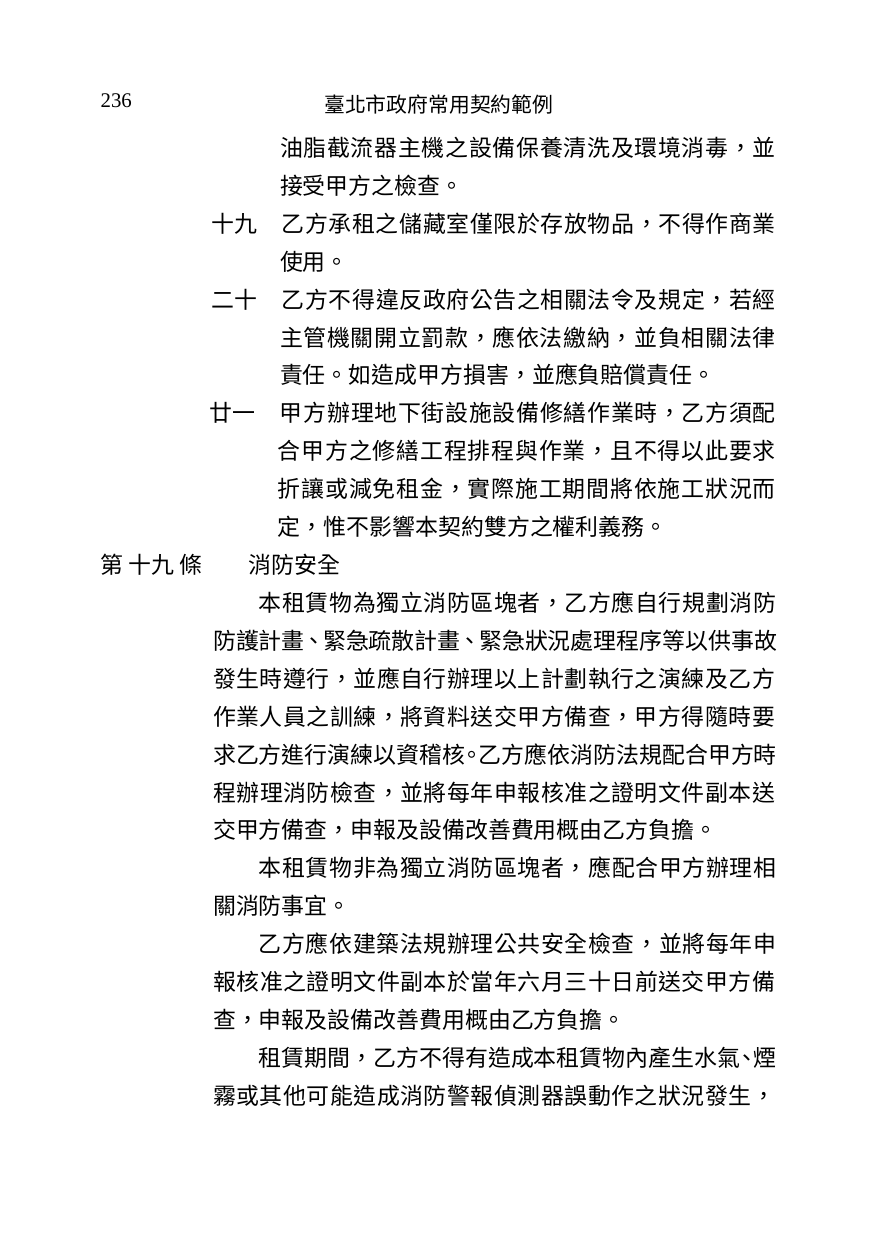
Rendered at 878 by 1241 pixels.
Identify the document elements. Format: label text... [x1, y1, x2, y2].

text 廿一 甲方辦理地下街設施設備修繕作業時，乙方須配合甲方之修繕工程排程與作業，且不得以此要求折讓或減免租金，實際施工期間將依施工狀況而定，惟不影響本契約雙方之權利義務。 [209, 393, 777, 544]
text 十九 乙方承租之儲藏室僅限於存放物品，不得作商業使用。 [211, 203, 777, 279]
text 乙方應依建築法規辦理公共安全檢查，並將每年申報核准之證明文件副本於當年六月三十日前送交甲方備查，申報及設備改善費用概由乙方負擔。 [213, 924, 777, 1037]
text 本租賃物非為獨立消防區塊者，應配合甲方辦理相關消防事宜。 [213, 848, 777, 924]
text 十八 乙方應於每日營業結束後，清潔店舖及相關炊煮設備，以維衛生安全，相關食品或食品材料等應妥善處理，盡量置於冷藏設備中。除日常清潔衛生維持外，應定期進行排油煙罩、煙網、工作檯、冷藏、油脂截流器主機之設備保養清洗及環境消毒，並接受甲方之檢查。 [211, 127, 777, 203]
text 第 十九 條 消防安全 [100, 544, 777, 582]
text 二十 乙方不得違反政府公告之相關法令及規定，若經主管機關開立罰款，應依法繳納，並負相關法律責任。如造成甲方損害，並應負賠償責任。 [211, 279, 777, 393]
text 租賃期間，乙方不得有造成本租賃物內產生水氣、煙霧或其他可能造成消防警報偵測器誤動作之狀況發生， [213, 1037, 777, 1113]
text 本租賃物為獨立消防區塊者，乙方應自行規劃消防防護計畫、緊急疏散計畫、緊急狀況處理程序等以供事故發生時遵行，並應自行辦理以上計劃執行之演練及乙方作業人員之訓練，將資料送交甲方備查，甲方得隨時要求乙方進行演練以資稽核。乙方應依消防法規配合甲方時程辦理消防檢查，並將每年申報核准之證明文件副本送交甲方備查，申報及設備改善費用概由乙方負擔。 [213, 582, 777, 848]
